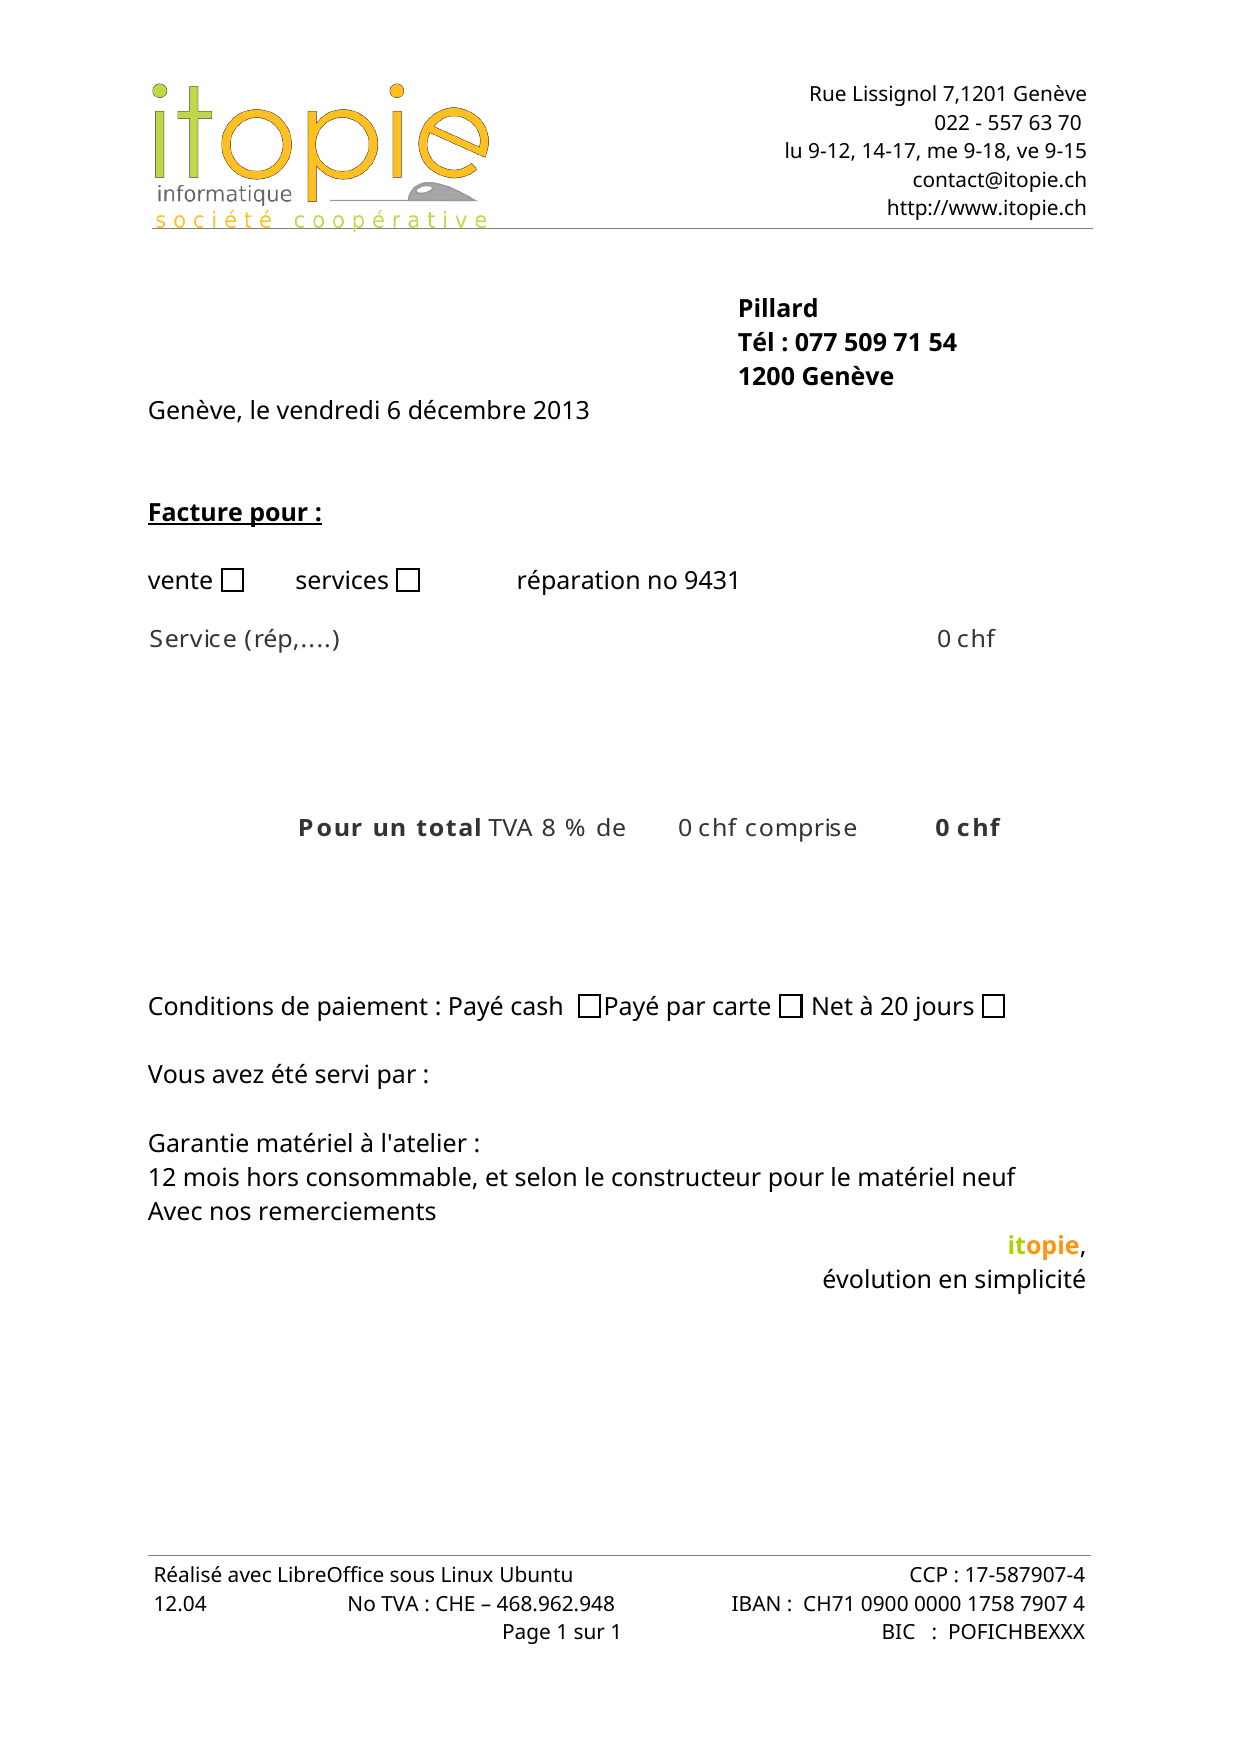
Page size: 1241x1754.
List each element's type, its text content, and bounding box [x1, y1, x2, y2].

text évolution en simplicité [148, 1262, 1093, 1296]
text Conditions de paiement : Payé cash Payé par carte Net à 20 jours [148, 989, 1093, 1023]
text Facture pour : [148, 495, 1093, 529]
text Genève, le vendredi 6 décembre 2013 [148, 392, 1093, 427]
picture [138, 72, 500, 244]
text vente services réparation no 9431 [148, 563, 1093, 597]
text itopie, [148, 1227, 1093, 1262]
text Garantie matériel à l'atelier : [148, 1125, 1093, 1159]
text 1200 Genève [148, 358, 1093, 392]
text Vous avez été servi par : [148, 1057, 1093, 1091]
text Tél : 077 509 71 54 [148, 324, 1093, 358]
text Pillard [148, 290, 1093, 324]
text 12 mois hors consommable, et selon le constructeur pour le matériel neuf [148, 1159, 1093, 1193]
text Avec nos remerciements [148, 1193, 1093, 1227]
